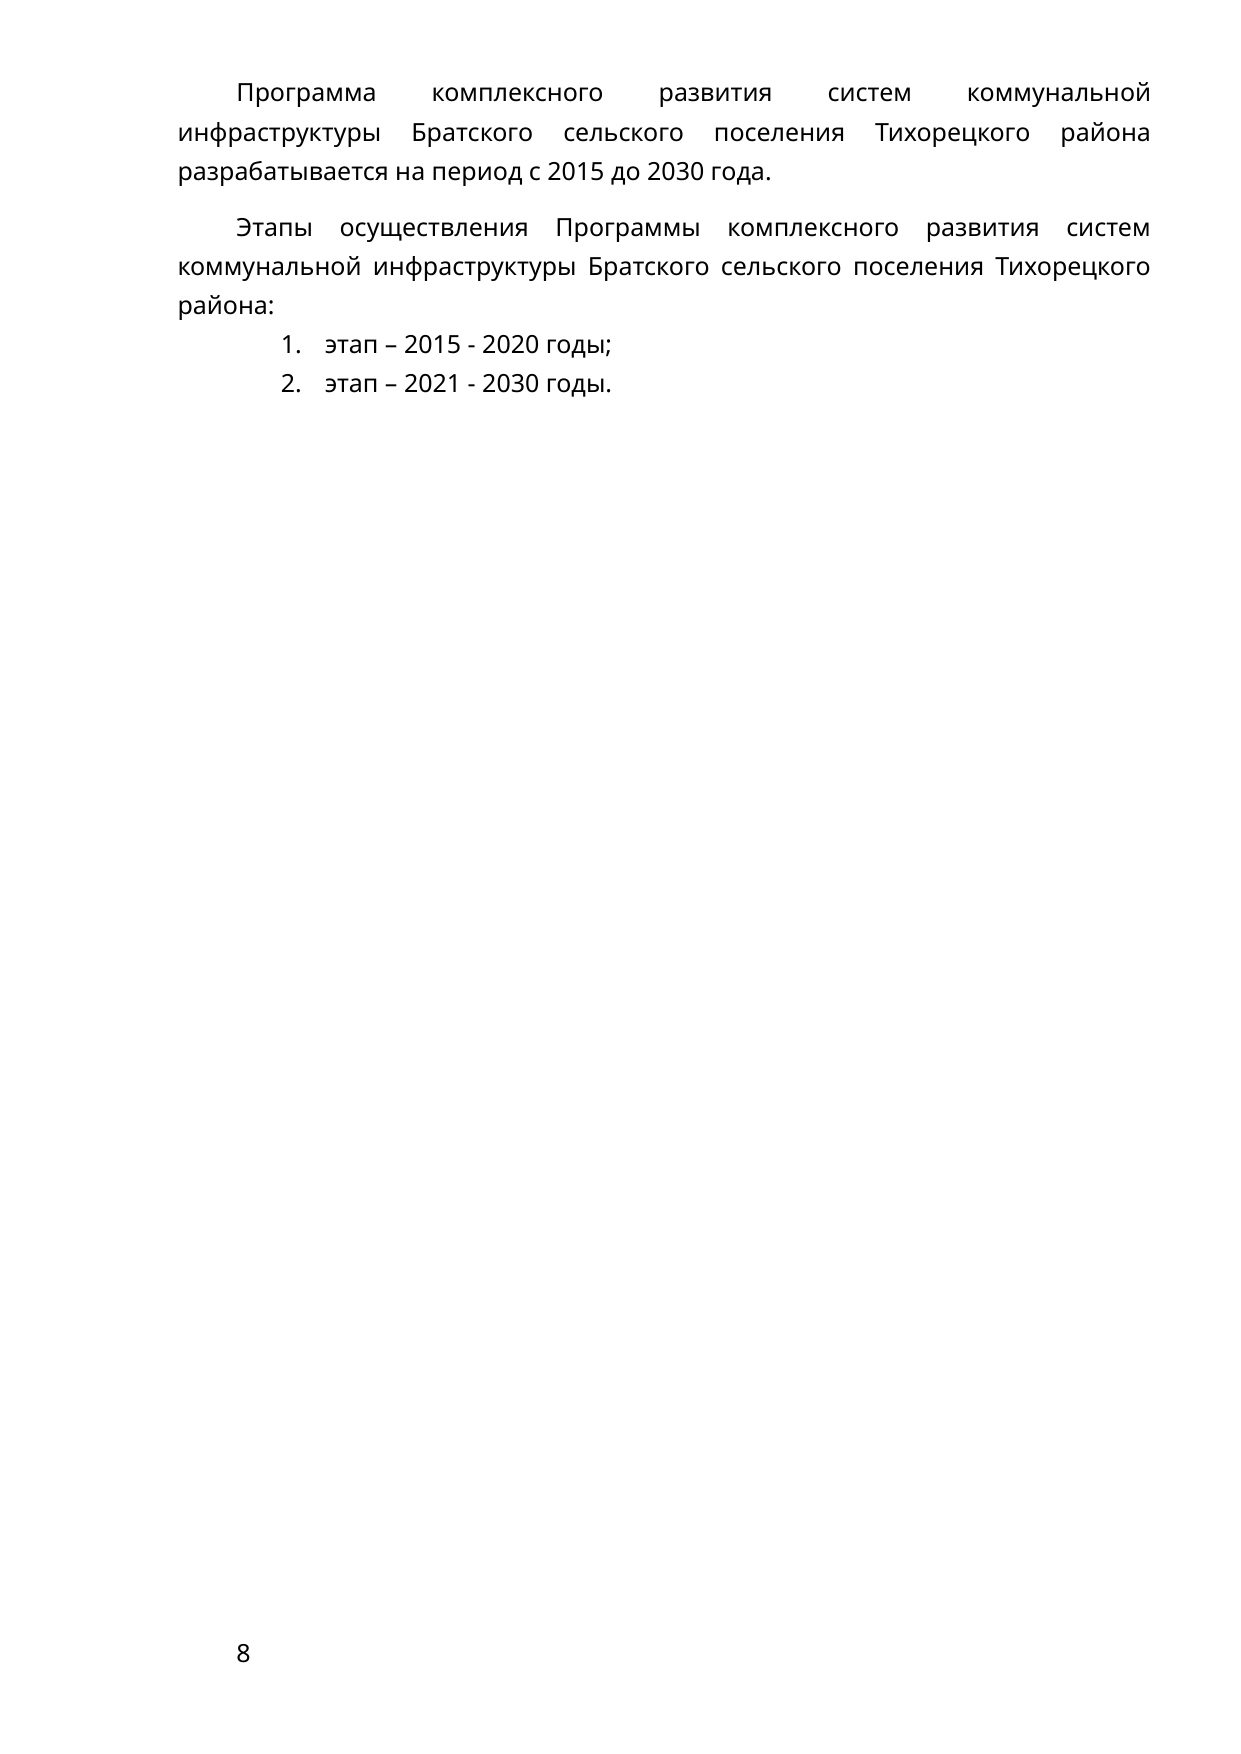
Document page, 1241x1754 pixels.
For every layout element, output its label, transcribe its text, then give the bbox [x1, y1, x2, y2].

list этап – 2015 - 2020 годы; [177, 327, 1152, 361]
text Программа комплексного развития систем коммунальной инфраструктуры Братского сельского поселения Тихорецкого района разрабатывается на период с 2015 до 2030 года. [177, 75, 1152, 187]
list этап – 2021 - 2030 годы. [177, 366, 1152, 400]
text Этапы осуществления Программы комплексного развития систем коммунальной инфраструктуры Братского сельского поселения Тихорецкого района: [177, 209, 1152, 322]
